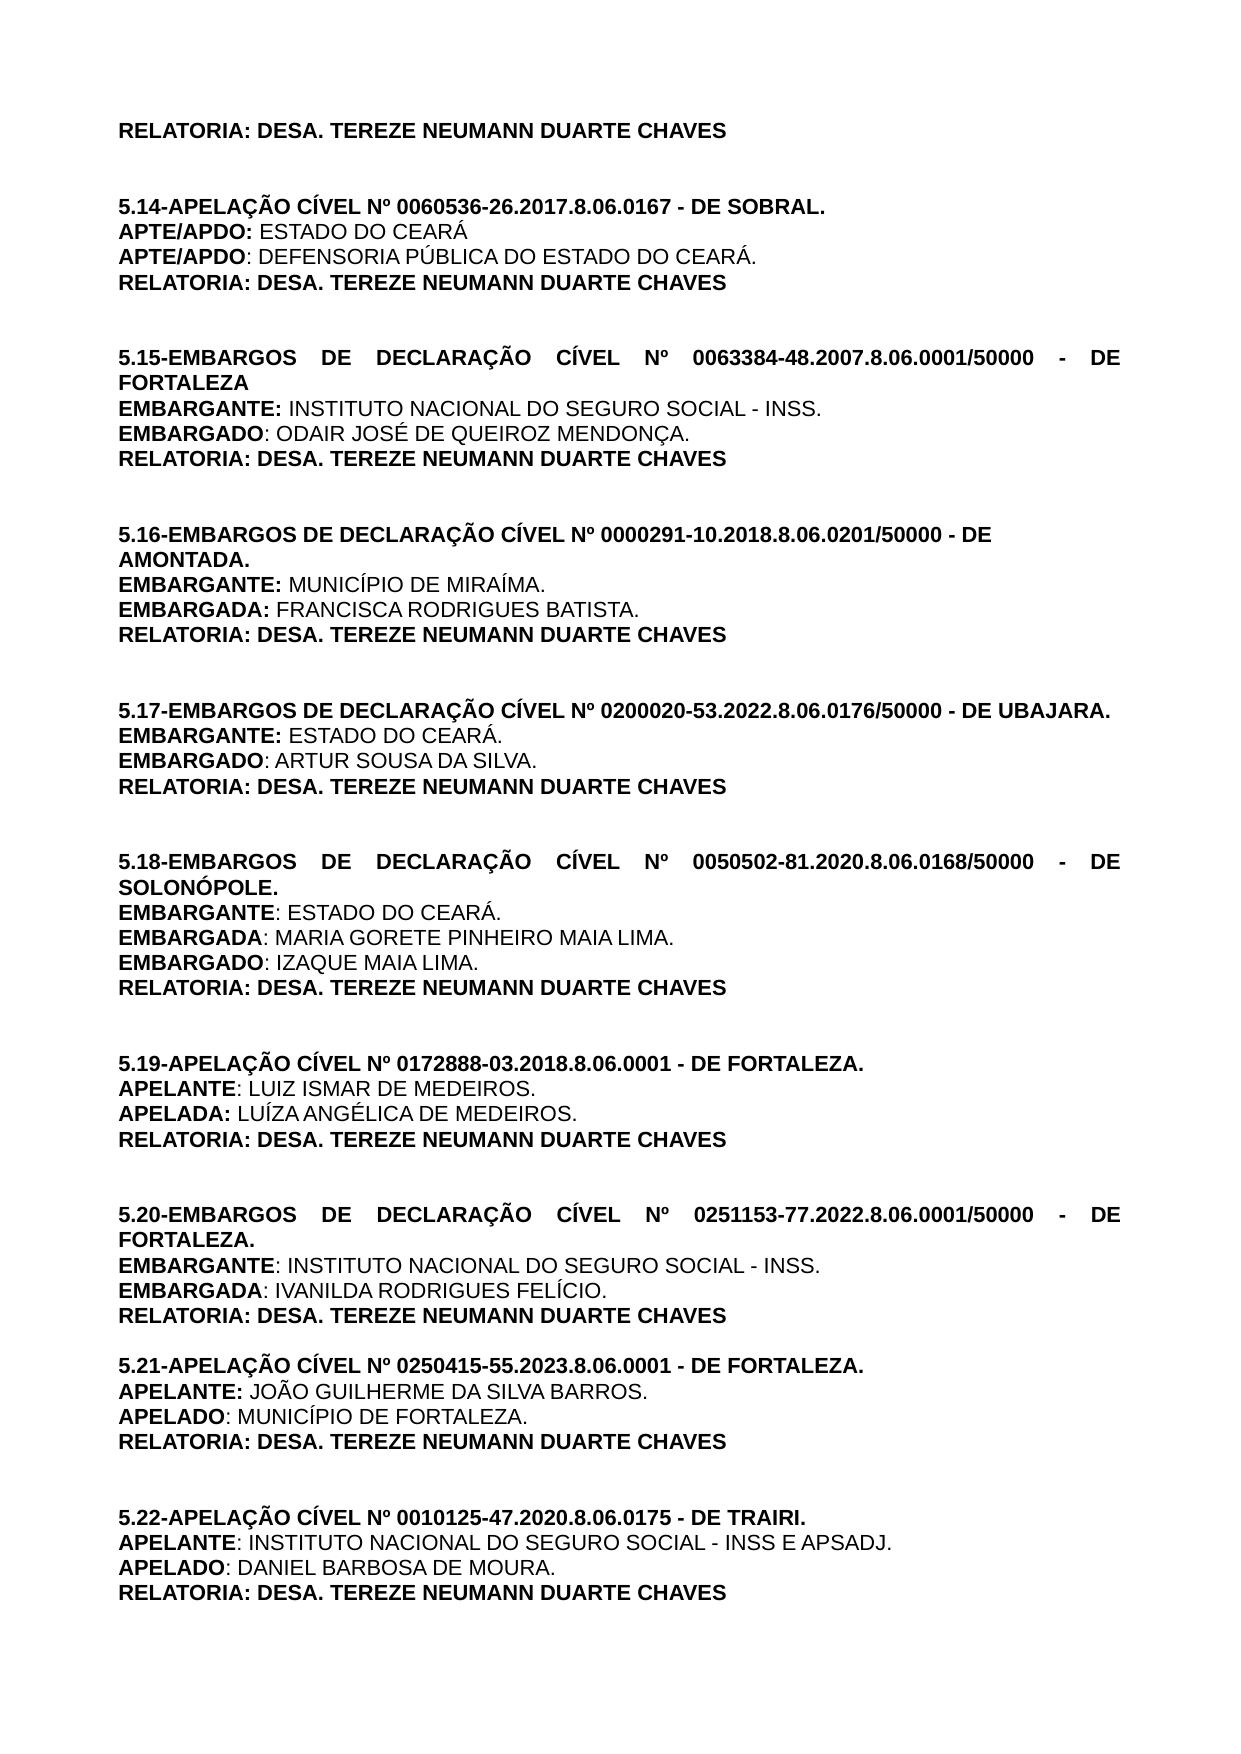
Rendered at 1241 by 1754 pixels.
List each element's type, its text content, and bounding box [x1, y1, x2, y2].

text EMBARGADO: ODAIR JOSÉ DE QUEIROZ MENDONÇA. [118, 421, 1122, 446]
text RELATORIA: DESA. TEREZE NEUMANN DUARTE CHAVES [118, 1303, 1122, 1328]
text EMBARGADA: IVANILDA RODRIGUES FELÍCIO. [118, 1278, 1122, 1303]
text APELANTE: LUIZ ISMAR DE MEDEIROS. [118, 1076, 1122, 1101]
text 5.21-APELAÇÃO CÍVEL Nº 0250415-55.2023.8.06.0001 - DE FORTALEZA. [118, 1353, 1122, 1378]
text APELADO: MUNICÍPIO DE FORTALEZA. [118, 1404, 1122, 1429]
text APTE/APDO: ESTADO DO CEARÁ [118, 219, 1122, 244]
text EMBARGANTE: ESTADO DO CEARÁ. [118, 899, 1122, 925]
text EMBARGADO: IZAQUE MAIA LIMA. [118, 950, 1122, 975]
text RELATORIA: DESA. TEREZE NEUMANN DUARTE CHAVES [118, 269, 1122, 294]
text RELATORIA: DESA. TEREZE NEUMANN DUARTE CHAVES [118, 773, 1122, 799]
text RELATORIA: DESA. TEREZE NEUMANN DUARTE CHAVES [118, 1429, 1122, 1454]
text EMBARGANTE: INSTITUTO NACIONAL DO SEGURO SOCIAL - INSS. [118, 1252, 1122, 1278]
text 5.22-APELAÇÃO CÍVEL Nº 0010125-47.2020.8.06.0175 - DE TRAIRI. [118, 1504, 1122, 1530]
text 5.16-EMBARGOS DE DECLARAÇÃO CÍVEL Nº 0000291-10.2018.8.06.0201/50000 - DE AMONTADA. [118, 521, 1122, 572]
text 5.14-APELAÇÃO CÍVEL Nº 0060536-26.2017.8.06.0167 - DE SOBRAL. [118, 194, 1122, 219]
text APTE/APDO: DEFENSORIA PÚBLICA DO ESTADO DO CEARÁ. [118, 244, 1122, 269]
text APELADO: DANIEL BARBOSA DE MOURA. [118, 1555, 1122, 1580]
text EMBARGANTE: ESTADO DO CEARÁ. [118, 723, 1122, 748]
text RELATORIA: DESA. TEREZE NEUMANN DUARTE CHAVES [118, 446, 1122, 471]
text 5.15-EMBARGOS DE DECLARAÇÃO CÍVEL Nº 0063384-48.2007.8.06.0001/50000 - DE FORTALEZA [118, 345, 1122, 395]
text RELATORIA: DESA. TEREZE NEUMANN DUARTE CHAVES [118, 1126, 1122, 1152]
text APELANTE: JOÃO GUILHERME DA SILVA BARROS. [118, 1378, 1122, 1404]
text EMBARGANTE: INSTITUTO NACIONAL DO SEGURO SOCIAL - INSS. [118, 395, 1122, 421]
text EMBARGADA: FRANCISCA RODRIGUES BATISTA. [118, 597, 1122, 622]
text 5.18-EMBARGOS DE DECLARAÇÃO CÍVEL Nº 0050502-81.2020.8.06.0168/50000 - DE SOLONÓPOLE. [118, 849, 1122, 899]
text RELATORIA: DESA. TEREZE NEUMANN DUARTE CHAVES [118, 1580, 1122, 1605]
text 5.20-EMBARGOS DE DECLARAÇÃO CÍVEL Nº 0251153-77.2022.8.06.0001/50000 - DE FORTALEZA. [118, 1202, 1122, 1252]
text RELATORIA: DESA. TEREZE NEUMANN DUARTE CHAVES [118, 622, 1122, 647]
text RELATORIA: DESA. TEREZE NEUMANN DUARTE CHAVES [118, 118, 1122, 143]
text RELATORIA: DESA. TEREZE NEUMANN DUARTE CHAVES [118, 975, 1122, 1000]
text EMBARGADO: ARTUR SOUSA DA SILVA. [118, 748, 1122, 773]
text APELANTE: INSTITUTO NACIONAL DO SEGURO SOCIAL - INSS E APSADJ. [118, 1530, 1122, 1555]
text EMBARGADA: MARIA GORETE PINHEIRO MAIA LIMA. [118, 925, 1122, 950]
text APELADA: LUÍZA ANGÉLICA DE MEDEIROS. [118, 1101, 1122, 1126]
text 5.17-EMBARGOS DE DECLARAÇÃO CÍVEL Nº 0200020-53.2022.8.06.0176/50000 - DE UBAJARA. [118, 698, 1122, 723]
text 5.19-APELAÇÃO CÍVEL Nº 0172888-03.2018.8.06.0001 - DE FORTALEZA. [118, 1051, 1122, 1076]
text EMBARGANTE: MUNICÍPIO DE MIRAÍMA. [118, 572, 1122, 597]
